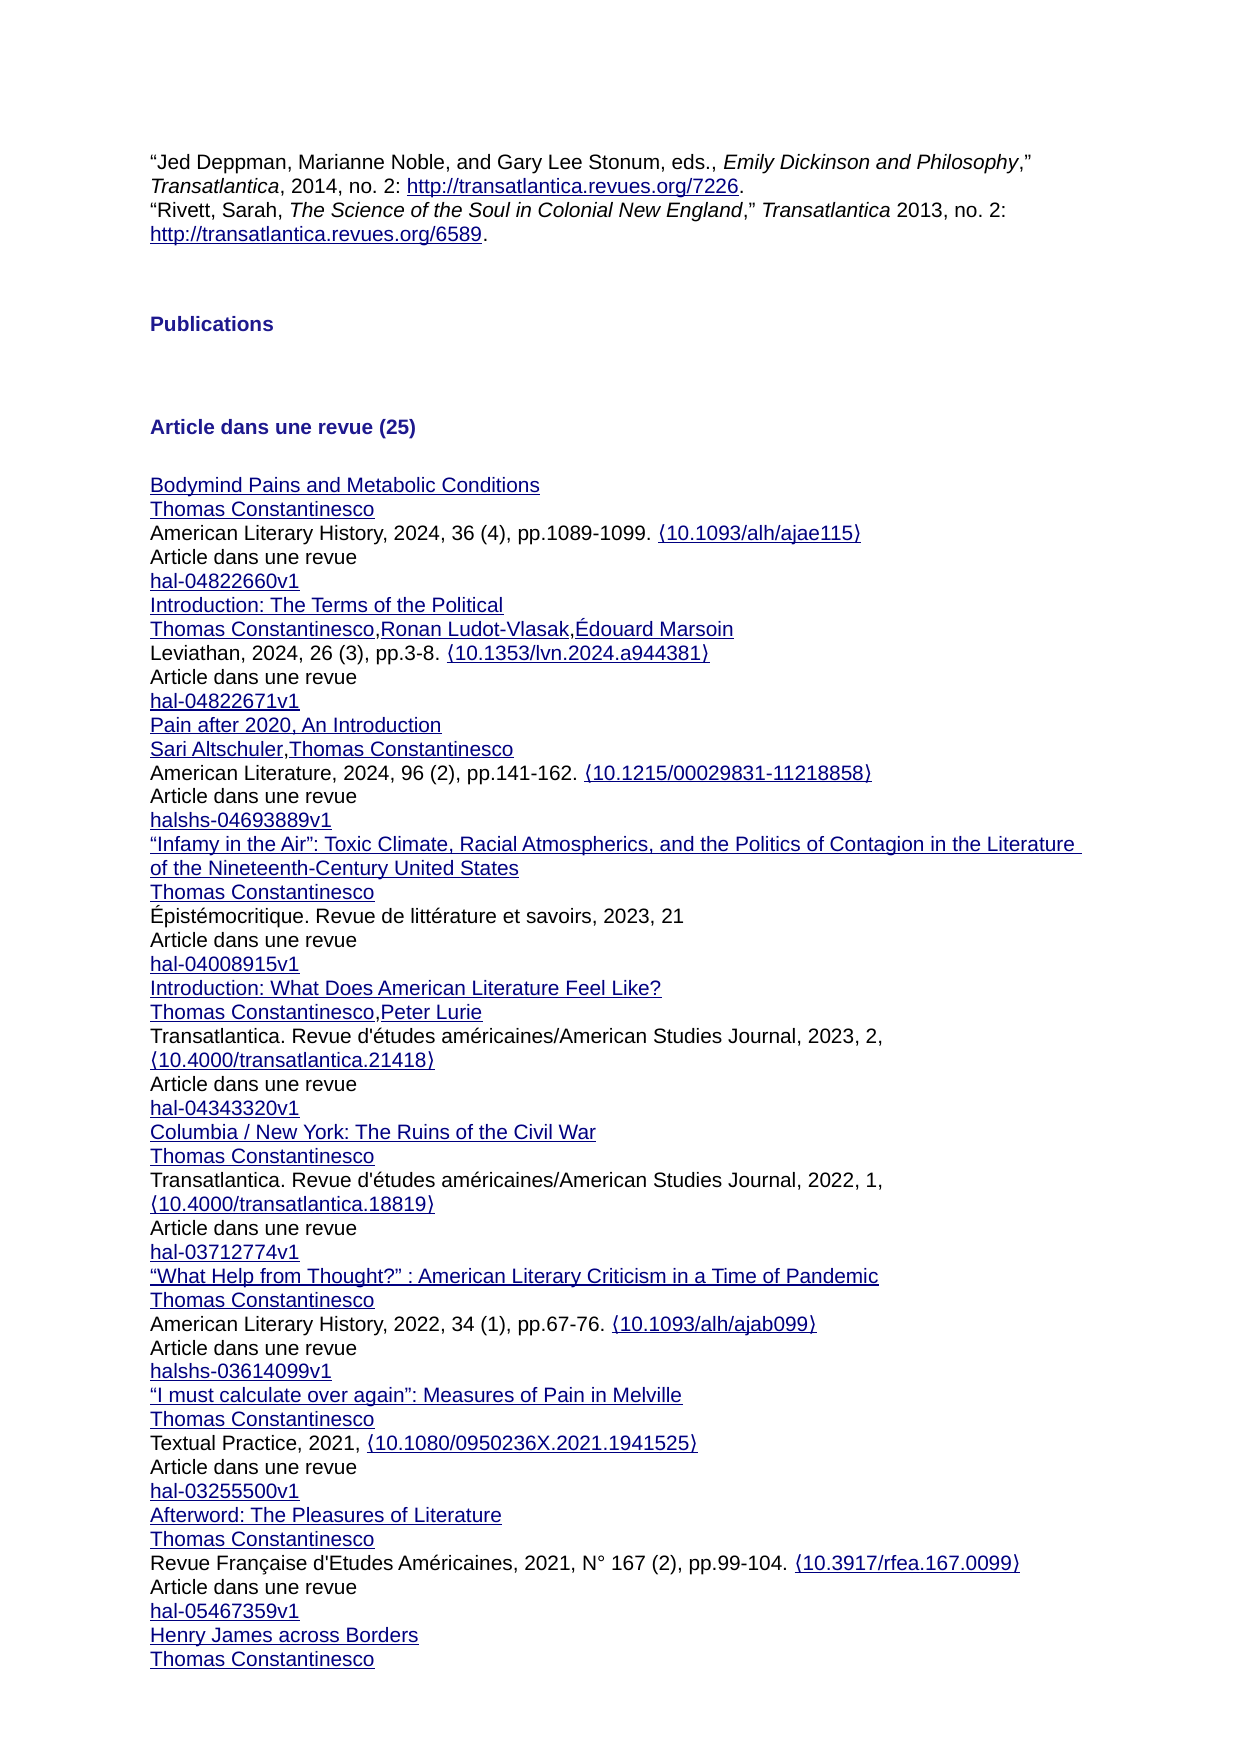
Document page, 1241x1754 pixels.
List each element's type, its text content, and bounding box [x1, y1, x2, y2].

table_cell “What Help from Thought?” : American Literary Criticism in a Time of Pandemic Thomas Constantinesco American Literary History, 2022, 34 (1), pp.67-76. ⟨10.1093/alh/ajab099⟩ Article dans une revue halshs-03614099v1 [150, 1264, 1090, 1383]
text “Rivett, Sarah, The Science of the Soul in Colonial New England,” Transatlantica 2013, no. 2: http://transatlantica.revues.org/6589. [150, 198, 1090, 246]
table_cell Introduction: What Does American Literature Feel Like? Thomas Constantinesco,Peter Lurie Transatlantica. Revue d'études américaines/American Studies Journal, 2023, 2, ⟨10.4000/transatlantica.21418⟩ Article dans une revue hal-04343320v1 [150, 976, 1090, 1120]
table_cell Henry James across Borders Thomas Constantinesco [150, 1623, 1090, 1671]
table_cell “Infamy in the Air”: Toxic Climate, Racial Atmospherics, and the Politics of Contagion in the Literature of the Nineteenth-Century United States Thomas Constantinesco Épistémocritique. Revue de littérature et savoirs, 2023, 21 Article dans une revue hal-04008915v1 [150, 832, 1090, 976]
subtitle Article dans une revue (25) [150, 414, 1090, 438]
table_cell Pain after 2020, An Introduction Sari Altschuler,Thomas Constantinesco American Literature, 2024, 96 (2), pp.141-162. ⟨10.1215/00029831-11218858⟩ Article dans une revue halshs-04693889v1 [150, 713, 1090, 832]
subtitle Publications [150, 311, 1090, 335]
table_cell “I must calculate over again”: Measures of Pain in Melville Thomas Constantinesco Textual Practice, 2021, ⟨10.1080/0950236X.2021.1941525⟩ Article dans une revue hal-03255500v1 [150, 1383, 1090, 1503]
table_cell Introduction: The Terms of the Political Thomas Constantinesco,Ronan Ludot-Vlasak,Édouard Marsoin Leviathan, 2024, 26 (3), pp.3-8. ⟨10.1353/lvn.2024.a944381⟩ Article dans une revue hal-04822671v1 [150, 593, 1090, 712]
table_cell Afterword: The Pleasures of Literature Thomas Constantinesco Revue Française d'Etudes Américaines, 2021, N° 167 (2), pp.99-104. ⟨10.3917/rfea.167.0099⟩ Article dans une revue hal-05467359v1 [150, 1503, 1090, 1623]
text “Jed Deppman, Marianne Noble, and Gary Lee Stonum, eds., Emily Dickinson and Philosophy,” Transatlantica, 2014, no. 2: http://transatlantica.revues.org/7226. [150, 150, 1090, 198]
table_header Bodymind Pains and Metabolic Conditions Thomas Constantinesco American Literary History, 2024, 36 (4), pp.1089-1099. ⟨10.1093/alh/ajae115⟩ Article dans une revue hal-04822660v1 [150, 473, 1090, 593]
table_cell Columbia / New York: The Ruins of the Civil War Thomas Constantinesco Transatlantica. Revue d'études américaines/American Studies Journal, 2022, 1, ⟨10.4000/transatlantica.18819⟩ Article dans une revue hal-03712774v1 [150, 1120, 1090, 1263]
